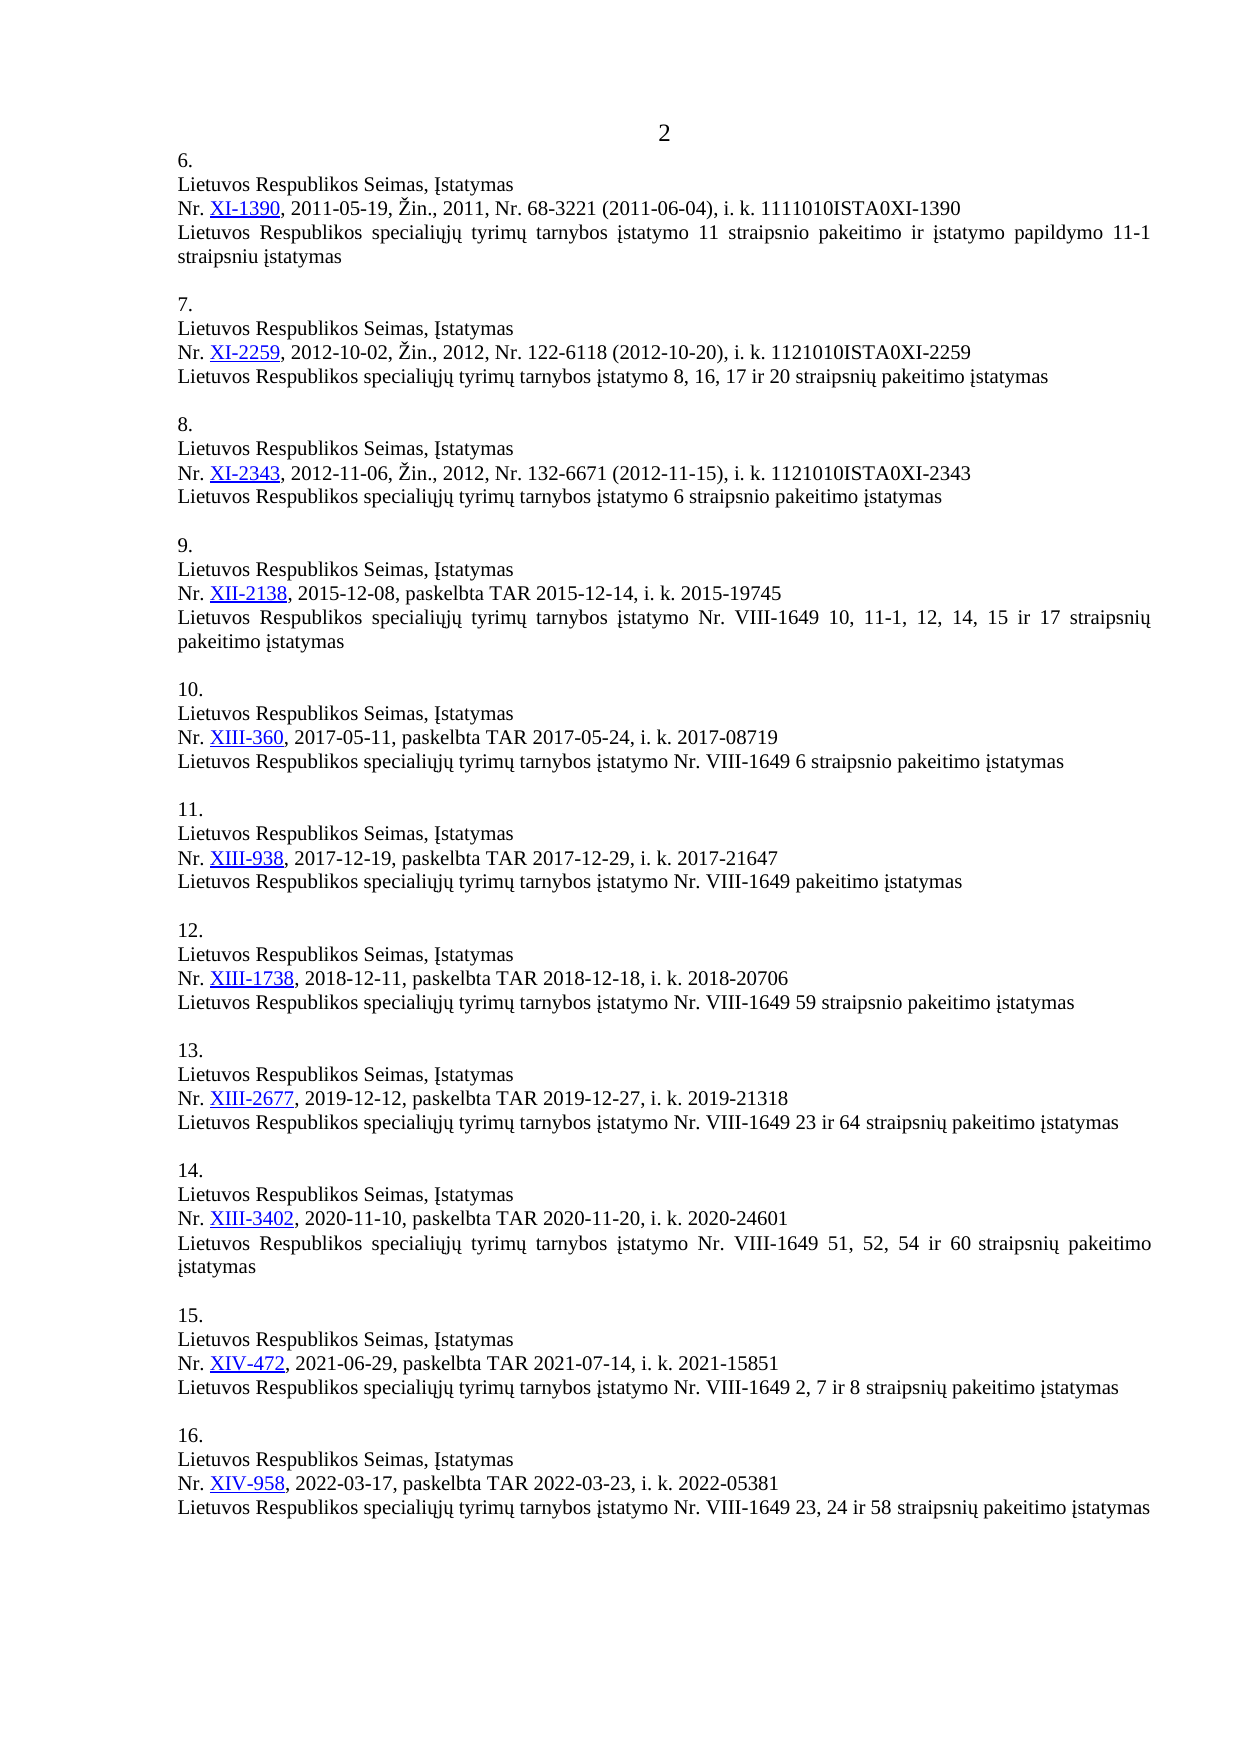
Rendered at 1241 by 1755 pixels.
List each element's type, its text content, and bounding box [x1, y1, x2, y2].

text Nr. XI-2343, 2012-11-06, Žin., 2012, Nr. 132-6671 (2012-11-15), i. k. 1121010ISTA0XI-2343 [177, 460, 1152, 484]
text 15. [177, 1303, 1152, 1327]
text Nr. XIII-2677, 2019-12-12, paskelbta TAR 2019-12-27, i. k. 2019-21318 [177, 1086, 1152, 1110]
text Lietuvos Respublikos specialiųjų tyrimų tarnybos įstatymo Nr. VIII-1649 pakeitimo įstatymas [177, 869, 1152, 893]
text Nr. XIII-3402, 2020-11-10, paskelbta TAR 2020-11-20, i. k. 2020-24601 [177, 1206, 1152, 1230]
text Lietuvos Respublikos Seimas, Įstatymas [177, 1062, 1152, 1086]
text 8. [177, 412, 1152, 436]
text Lietuvos Respublikos Seimas, Įstatymas [177, 316, 1152, 340]
text Nr. XIII-360, 2017-05-11, paskelbta TAR 2017-05-24, i. k. 2017-08719 [177, 725, 1152, 749]
text Nr. XIV-472, 2021-06-29, paskelbta TAR 2021-07-14, i. k. 2021-15851 [177, 1351, 1152, 1375]
text Lietuvos Respublikos specialiųjų tyrimų tarnybos įstatymo 11 straipsnio pakeitimo ir įstatymo papildymo 11-1 straipsniu įstatymas [177, 220, 1152, 268]
text 6. [177, 148, 1152, 172]
text Lietuvos Respublikos Seimas, Įstatymas [177, 821, 1152, 845]
text Nr. XIII-938, 2017-12-19, paskelbta TAR 2017-12-29, i. k. 2017-21647 [177, 845, 1152, 869]
text 10. [177, 677, 1152, 701]
text 11. [177, 797, 1152, 821]
text Lietuvos Respublikos Seimas, Įstatymas [177, 1447, 1152, 1471]
text Lietuvos Respublikos specialiųjų tyrimų tarnybos įstatymo Nr. VIII-1649 10, 11-1, 12, 14, 15 ir 17 straipsnių pakeitimo įstatymas [177, 605, 1152, 653]
text Nr. XIV-958, 2022-03-17, paskelbta TAR 2022-03-23, i. k. 2022-05381 [177, 1471, 1152, 1495]
text Nr. XI-2259, 2012-10-02, Žin., 2012, Nr. 122-6118 (2012-10-20), i. k. 1121010ISTA0XI-2259 [177, 340, 1152, 364]
text Lietuvos Respublikos Seimas, Įstatymas [177, 172, 1152, 196]
text Lietuvos Respublikos specialiųjų tyrimų tarnybos įstatymo 8, 16, 17 ir 20 straipsnių pakeitimo įstatymas [177, 364, 1152, 388]
text Lietuvos Respublikos Seimas, Įstatymas [177, 436, 1152, 460]
text Lietuvos Respublikos specialiųjų tyrimų tarnybos įstatymo Nr. VIII-1649 59 straipsnio pakeitimo įstatymas [177, 990, 1152, 1014]
text 16. [177, 1423, 1152, 1447]
text Lietuvos Respublikos specialiųjų tyrimų tarnybos įstatymo Nr. VIII-1649 2, 7 ir 8 straipsnių pakeitimo įstatymas [177, 1375, 1152, 1399]
text Lietuvos Respublikos specialiųjų tyrimų tarnybos įstatymo Nr. VIII-1649 6 straipsnio pakeitimo įstatymas [177, 749, 1152, 773]
text 12. [177, 918, 1152, 942]
text Nr. XII-2138, 2015-12-08, paskelbta TAR 2015-12-14, i. k. 2015-19745 [177, 581, 1152, 605]
text Lietuvos Respublikos specialiųjų tyrimų tarnybos įstatymo 6 straipsnio pakeitimo įstatymas [177, 484, 1152, 508]
text Nr. XIII-1738, 2018-12-11, paskelbta TAR 2018-12-18, i. k. 2018-20706 [177, 966, 1152, 990]
text Lietuvos Respublikos Seimas, Įstatymas [177, 701, 1152, 725]
text Lietuvos Respublikos specialiųjų tyrimų tarnybos įstatymo Nr. VIII-1649 51, 52, 54 ir 60 straipsnių pakeitimo įstatymas [177, 1230, 1152, 1278]
text Lietuvos Respublikos Seimas, Įstatymas [177, 942, 1152, 966]
text 14. [177, 1158, 1152, 1182]
text 7. [177, 292, 1152, 316]
text 13. [177, 1038, 1152, 1062]
text Lietuvos Respublikos specialiųjų tyrimų tarnybos įstatymo Nr. VIII-1649 23, 24 ir 58 straipsnių pakeitimo įstatymas [177, 1495, 1152, 1519]
text Nr. XI-1390, 2011-05-19, Žin., 2011, Nr. 68-3221 (2011-06-04), i. k. 1111010ISTA0XI-1390 [177, 196, 1152, 220]
text 9. [177, 533, 1152, 557]
text Lietuvos Respublikos Seimas, Įstatymas [177, 557, 1152, 581]
text Lietuvos Respublikos Seimas, Įstatymas [177, 1327, 1152, 1351]
text Lietuvos Respublikos Seimas, Įstatymas [177, 1182, 1152, 1206]
text Lietuvos Respublikos specialiųjų tyrimų tarnybos įstatymo Nr. VIII-1649 23 ir 64 straipsnių pakeitimo įstatymas [177, 1110, 1152, 1134]
